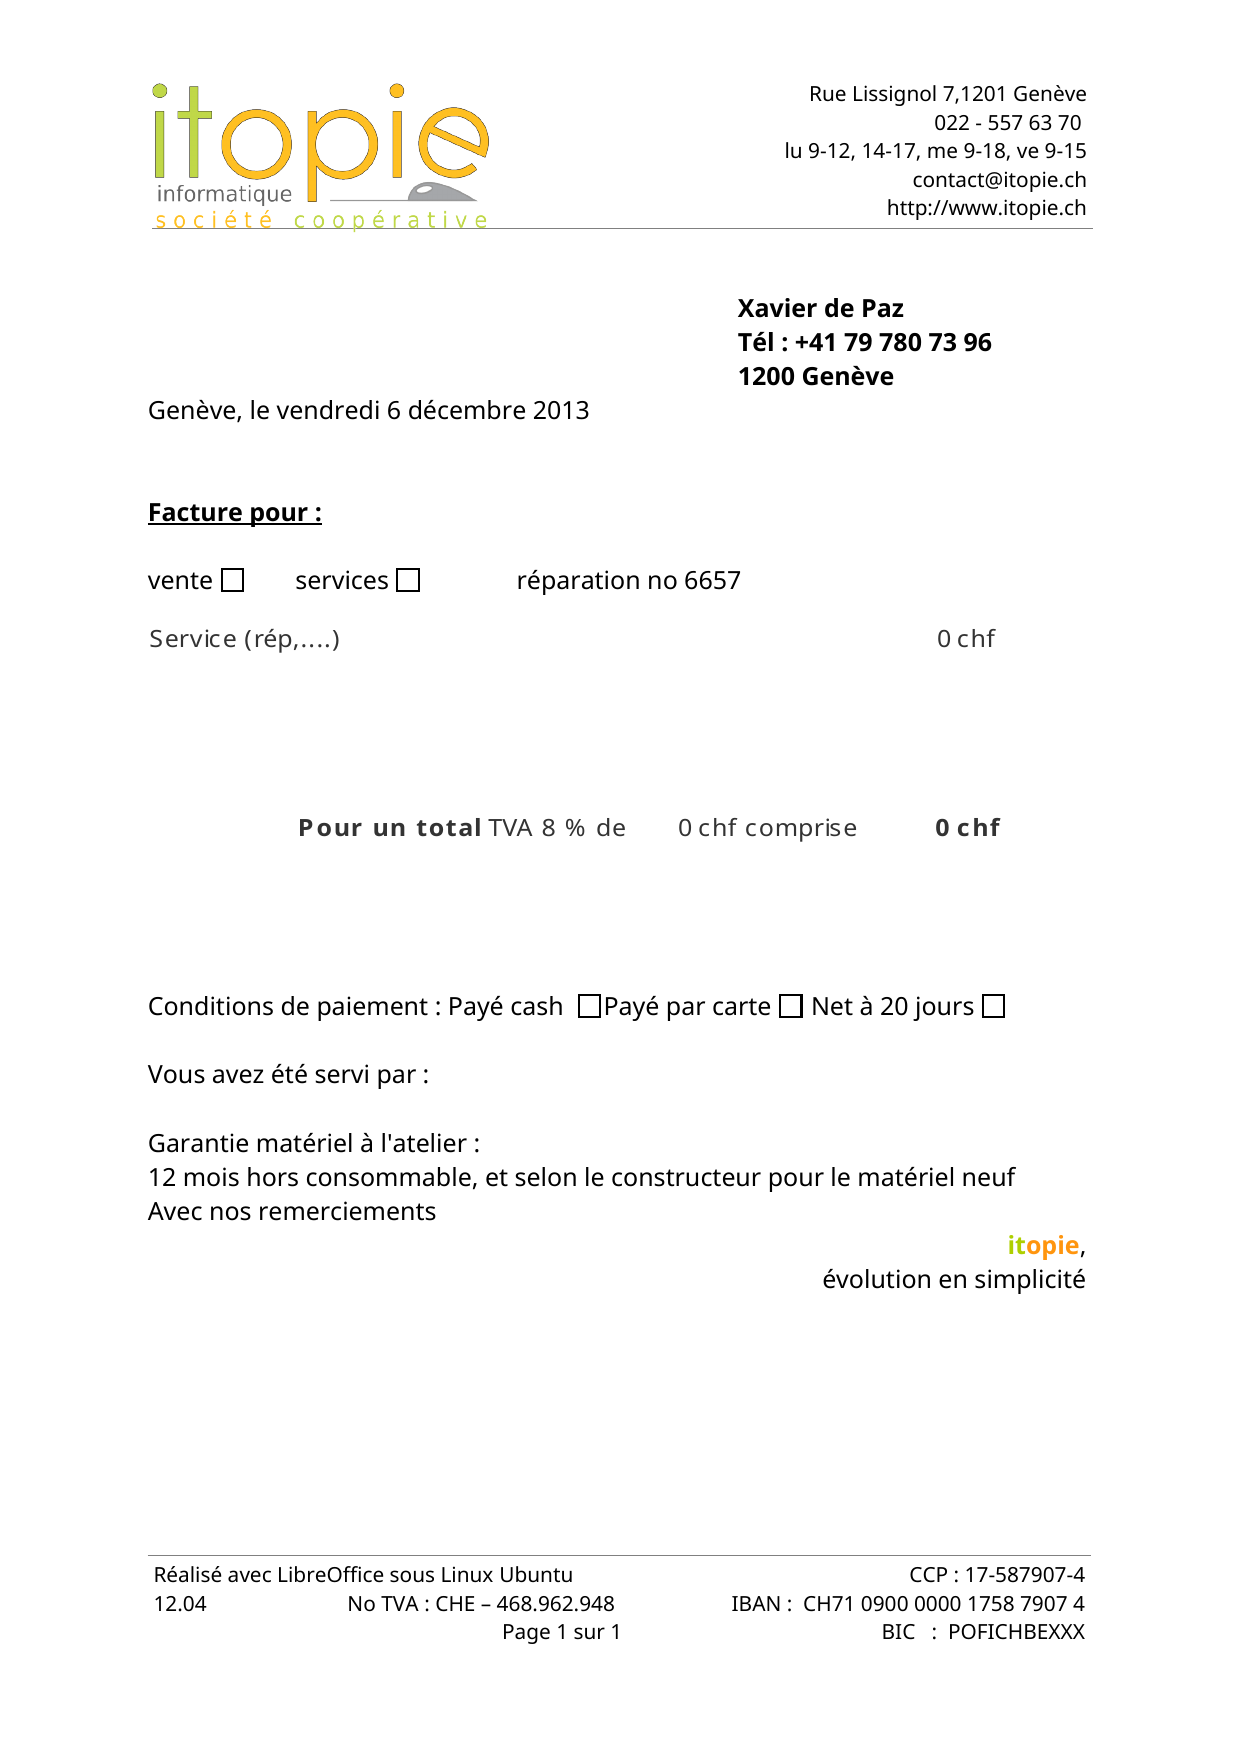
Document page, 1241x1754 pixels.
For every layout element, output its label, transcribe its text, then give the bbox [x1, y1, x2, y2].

text Conditions de paiement : Payé cash Payé par carte Net à 20 jours [148, 989, 1093, 1023]
text 1200 Genève [148, 358, 1093, 392]
text évolution en simplicité [148, 1262, 1093, 1296]
text Tél : +41 79 780 73 96 [148, 324, 1093, 358]
text itopie, [148, 1227, 1093, 1262]
text Facture pour : [148, 495, 1093, 529]
text Avec nos remerciements [148, 1193, 1093, 1227]
text vente services réparation no 6657 [148, 563, 1093, 597]
text Xavier de Paz [148, 290, 1093, 324]
text 12 mois hors consommable, et selon le constructeur pour le matériel neuf [148, 1159, 1093, 1193]
picture [138, 72, 500, 244]
text Vous avez été servi par : [148, 1057, 1093, 1091]
text Garantie matériel à l'atelier : [148, 1125, 1093, 1159]
text Genève, le vendredi 6 décembre 2013 [148, 392, 1093, 427]
